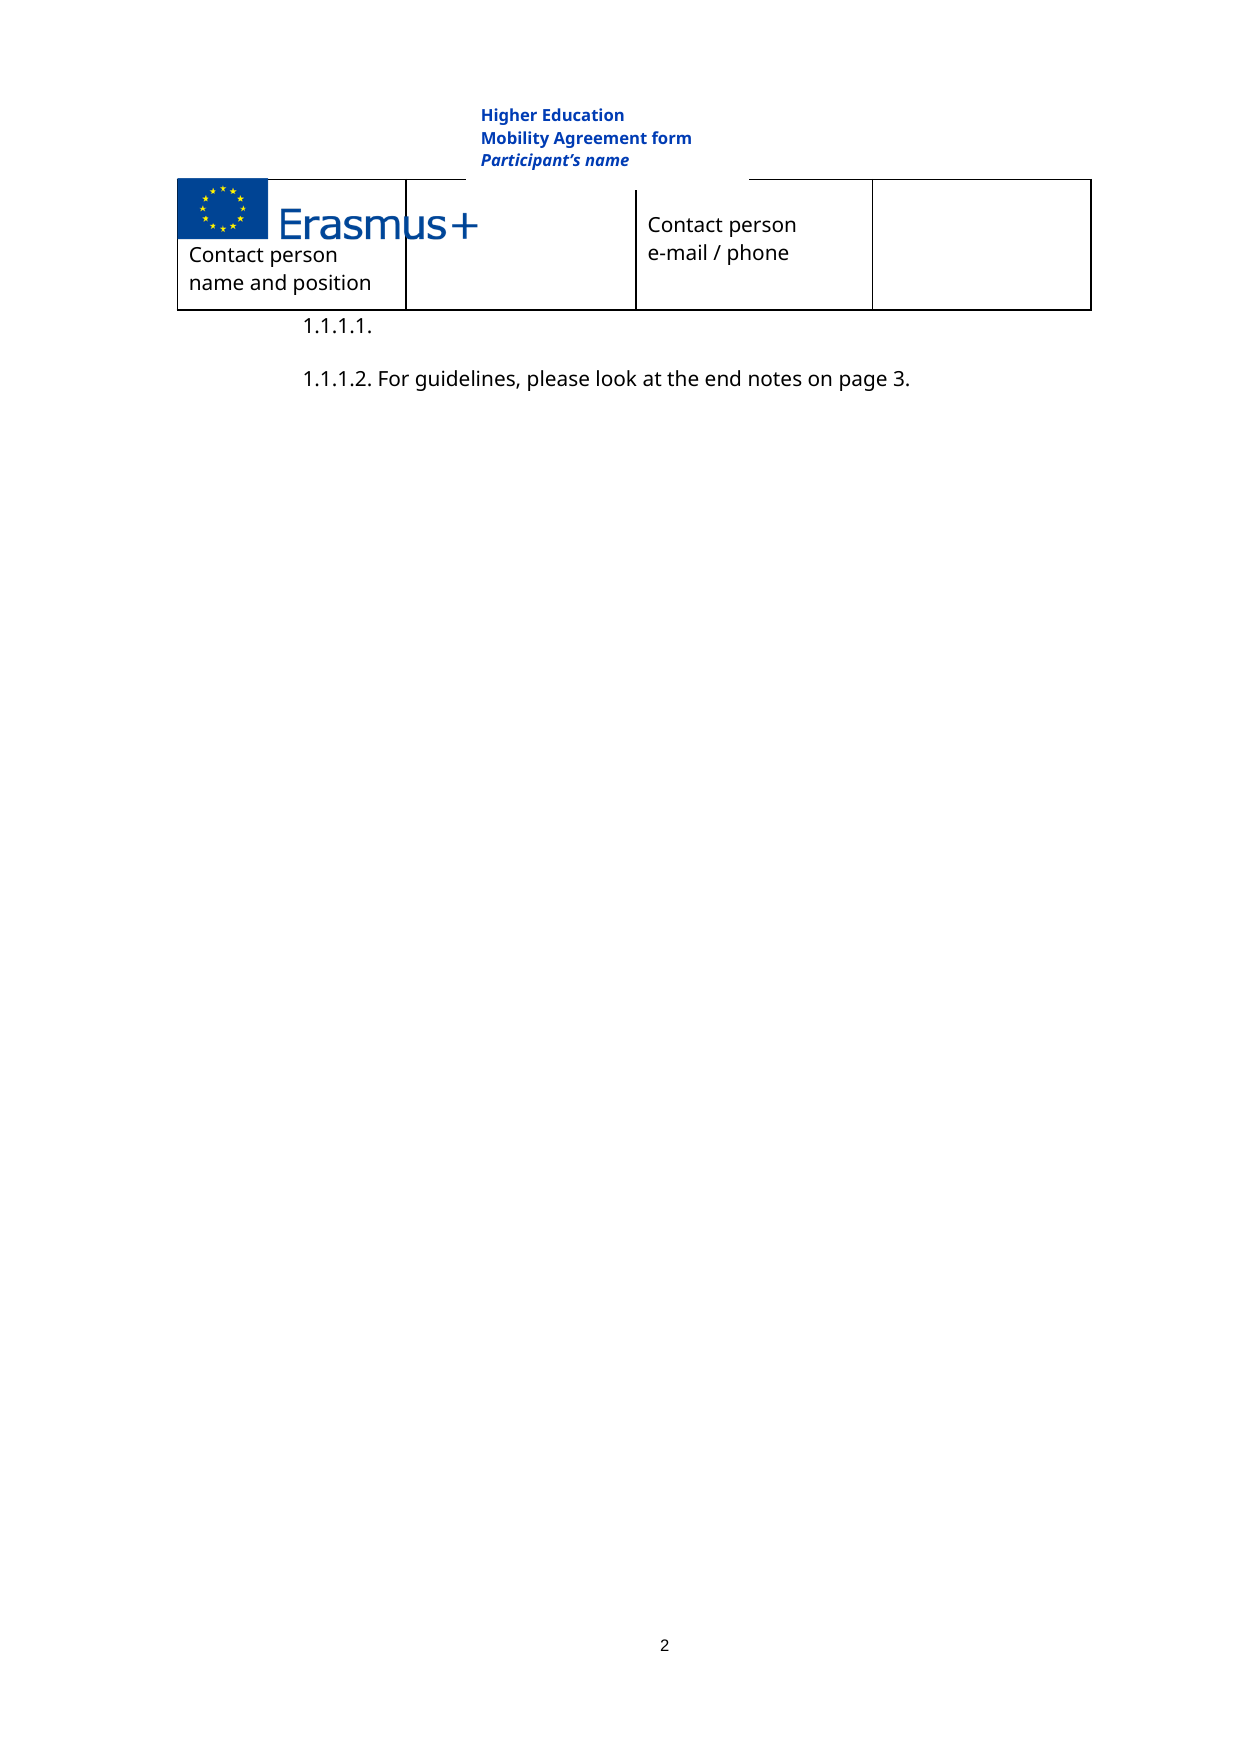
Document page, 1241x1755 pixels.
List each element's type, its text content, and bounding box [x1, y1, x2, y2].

table_cell [407, 180, 635, 309]
table_cell [873, 180, 1090, 309]
subtitle For guidelines, please look at the end notes on page 3. [302, 364, 1093, 393]
table_cell Contact person name and position [178, 240, 405, 309]
table_cell Contact person e-mail / phone [637, 180, 872, 309]
